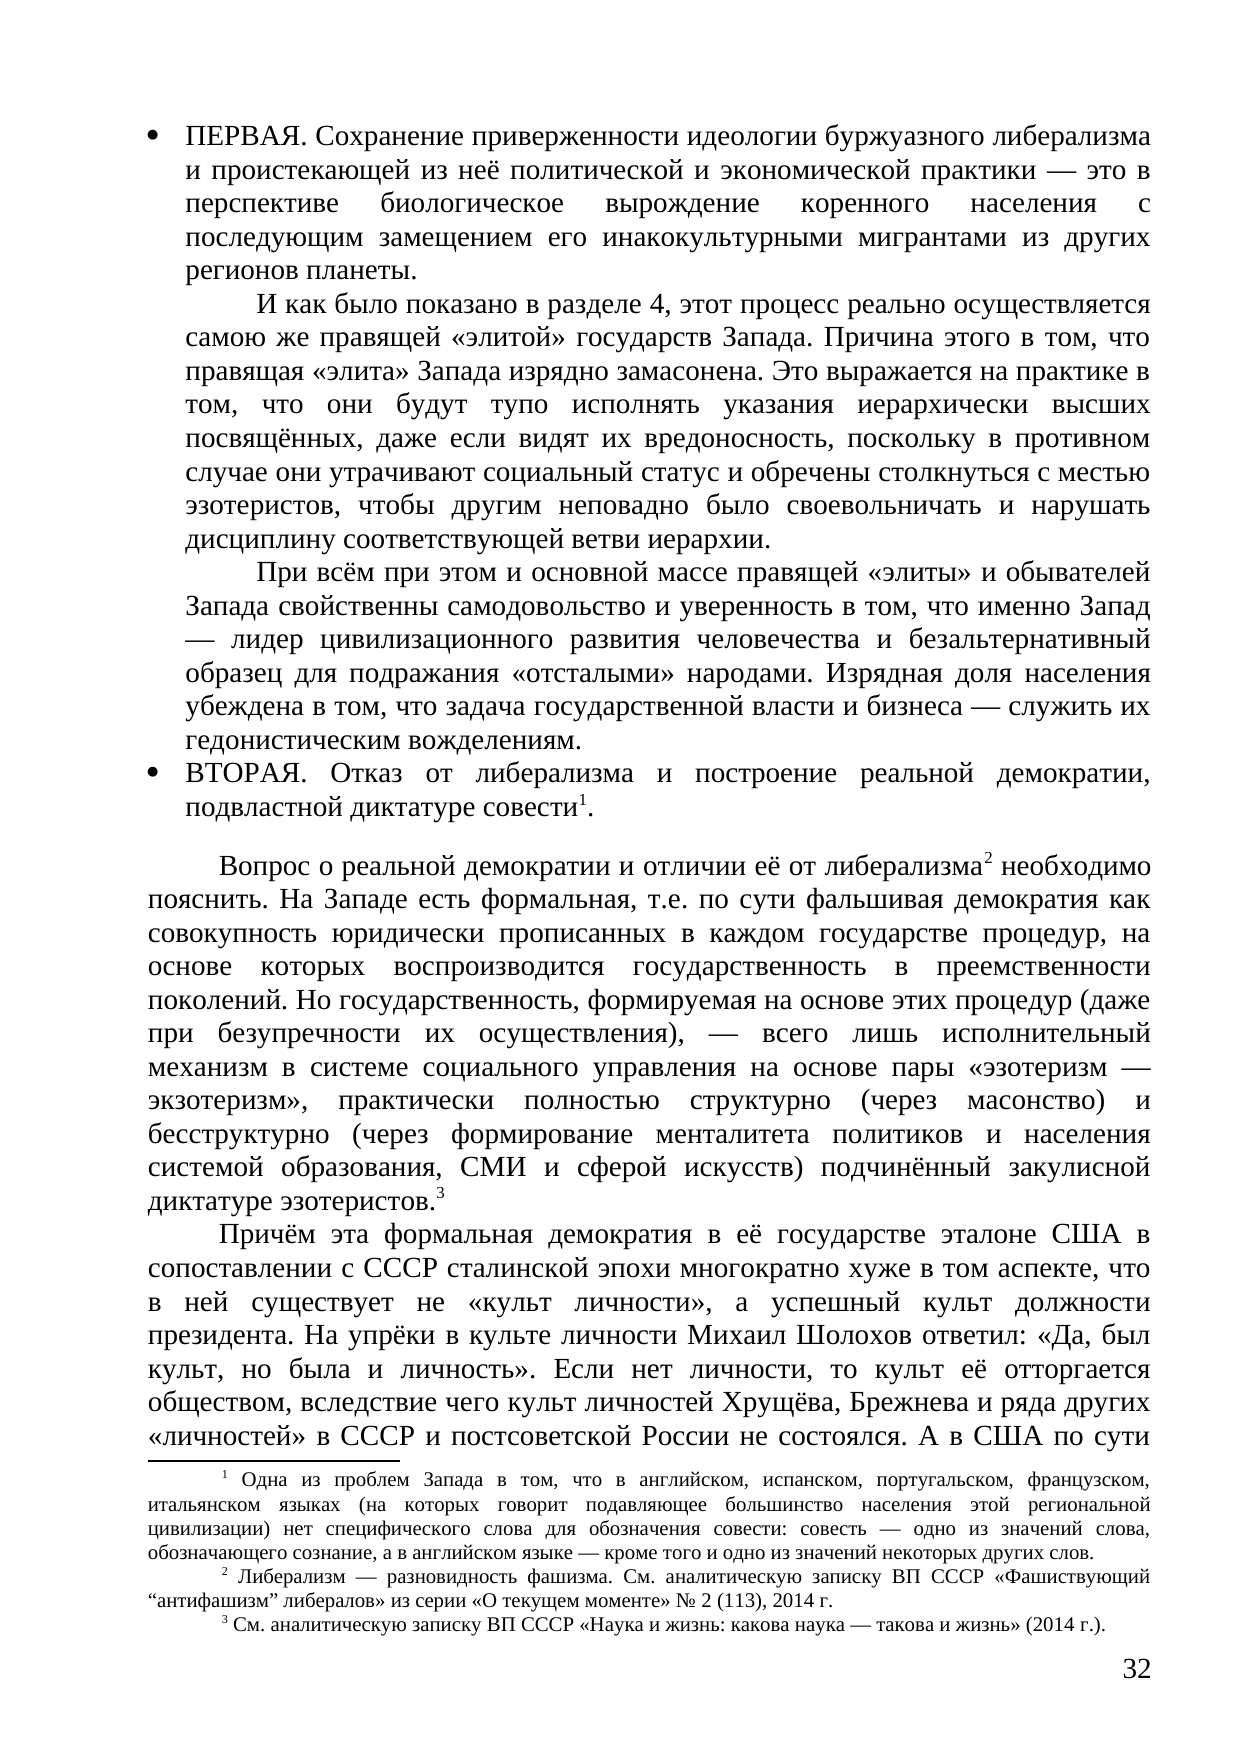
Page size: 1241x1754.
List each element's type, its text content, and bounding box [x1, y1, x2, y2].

text И как было показано в разделе 4, этот процесс реально осуществляется самою же правящей «элитой» государств Запада. Причина этого в том, что правящая «элита» Запада изрядно замасонена. Это выражается на практике в том, что они будут тупо исполнять указания иерархически высших посвящённых, даже если видят их вредоносность, поскольку в противном случае они утрачивают социальный статус и обречены столкнуться с местью эзотеристов, чтобы другим неповадно было своевольничать и нарушать дисциплину соответствующей ветви иерархии. [185, 286, 1152, 554]
list ВТОРАЯ. Отказ от либерализма и построение реальной демократии, подвластной диктатуре совести. [148, 756, 1152, 823]
text Причём эта формальная демократия в её государстве эталоне США в сопоставлении с СССР сталинской эпохи многократно хуже в том аспекте, что в ней существует не «культ личности», а успешный культ должности президента. На упрёки в культе личности Михаил Шолохов ответил: «Да, был культ, но была и личность». Если нет личности, то культ её отторгается обществом, вследствие чего культ личностей Хрущёва, Брежнева и ряда других «личностей» в СССР и постсоветской России не состоялся. А в США по сути [148, 1217, 1152, 1451]
text Вопрос о реальной демократии и отличии её от либерализма необходимо пояснить. На Западе есть формальная, т.е. по сути фальшивая демократия как совокупность юридически прописанных в каждом государстве процедур, на основе которых воспроизводится государственность в преемственности поколений. Но государственность, формируемая на основе этих процедур (даже при безупречности их осуществления), — всего лишь исполнительный механизм в системе социального управления на основе пары «эзотеризм — экзотеризм», практически полностью структурно (через масонство) и бесструктурно (через формирование менталитета политиков и населения системой образования, СМИ и сферой искусств) подчинённый закулисной диктатуре эзотеристов. [148, 848, 1152, 1217]
list ПЕРВАЯ. Сохранение приверженности идеологии буржуазного либерализма и проистекающей из неё политической и экономической практики — это в перспективе биологическое вырождение коренного населения с последующим замещением его инакокультурными мигрантами из других регионов планеты. [148, 118, 1152, 286]
list Одна из проблем Запада в том, что в английском, испанском, португальском, французском, итальянском языках (на которых говорит подавляющее большинство населения этой региональной цивилизации) нет специфического слова для обозначения совести: совесть — одно из значений слова, обозначающего сознание, а в английском языке — кроме того и одно из значений некоторых других слов. [148, 1467, 1152, 1564]
text Либерализм — разновидность фашизма. См. аналитическую записку ВП СССР «Фашиствующий “антифашизм” либералов» из серии «О текущем моменте» № 2 (113), 2014 г. [148, 1564, 1152, 1612]
text При всём при этом и основной массе правящей «элиты» и обывателей Запада свойственны самодовольство и уверенность в том, что именно Запад — лидер цивилизационного развития человечества и безальтернативный образец для подражания «отсталыми» народами. Изрядная доля населения убеждена в том, что задача государственной власти и бизнеса — служить их гедонистическим вожделениям. [185, 554, 1152, 756]
text См. аналитическую записку ВП СССР «Наука и жизнь: какова наука — такова и жизнь» (2014 г.). [148, 1612, 1152, 1636]
